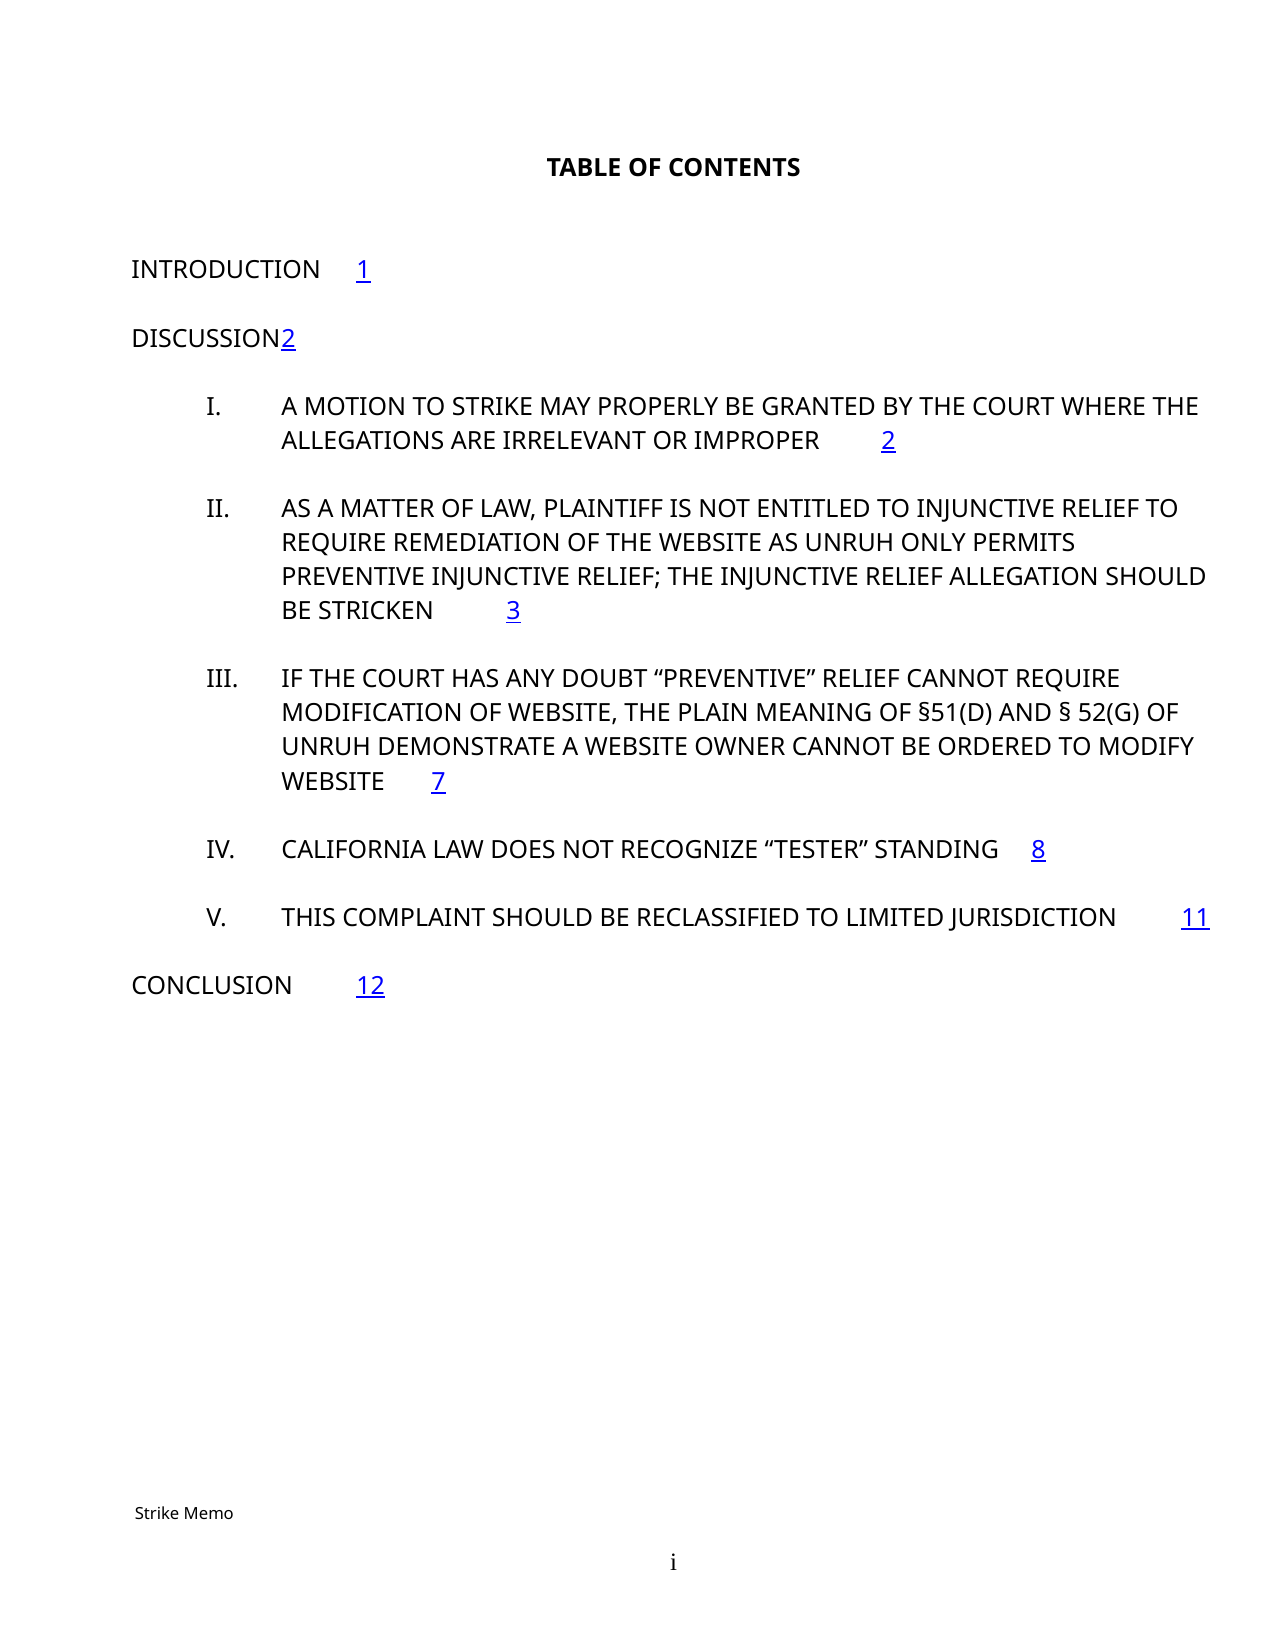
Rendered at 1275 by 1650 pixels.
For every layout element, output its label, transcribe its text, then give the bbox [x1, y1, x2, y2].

text III. IF THE COURT HAS ANY DOUBT “PREVENTIVE” RELIEF CANNOT REQUIRE MODIFICATION OF WEBSITE, THE PLAIN MEANING OF §51(D) AND § 52(G) OF UNRUH DEMONSTRATE A WEBSITE OWNER CANNOT BE ORDERED TO MODIFY WEBSITE 7 [206, 661, 1216, 797]
text CONCLUSION 12 [131, 967, 1216, 1002]
text INTRODUCTION 1 [131, 252, 1216, 286]
text II. AS A MATTER OF LAW, PLAINTIFF IS NOT ENTITLED TO INJUNCTIVE RELIEF TO REQUIRE REMEDIATION OF THE WEBSITE AS UNRUH ONLY PERMITS PREVENTIVE INJUNCTIVE RELIEF; THE INJUNCTIVE RELIEF ALLEGATION SHOULD BE STRICKEN 3 [206, 491, 1216, 627]
text IV. CALIFORNIA LAW DOES NOT RECOGNIZE “TESTER” STANDING 8 [206, 831, 1216, 865]
text DISCUSSION 2 [131, 320, 1216, 354]
text I. A MOTION TO STRIKE MAY PROPERLY BE GRANTED BY THE COURT WHERE THE ALLEGATIONS ARE IRRELEVANT OR IMPROPER 2 [206, 388, 1216, 457]
text V. THIS COMPLAINT SHOULD BE RECLASSIFIED TO LIMITED JURISDICTION 11 [206, 899, 1216, 933]
text TABLE OF CONTENTS [131, 150, 1216, 184]
